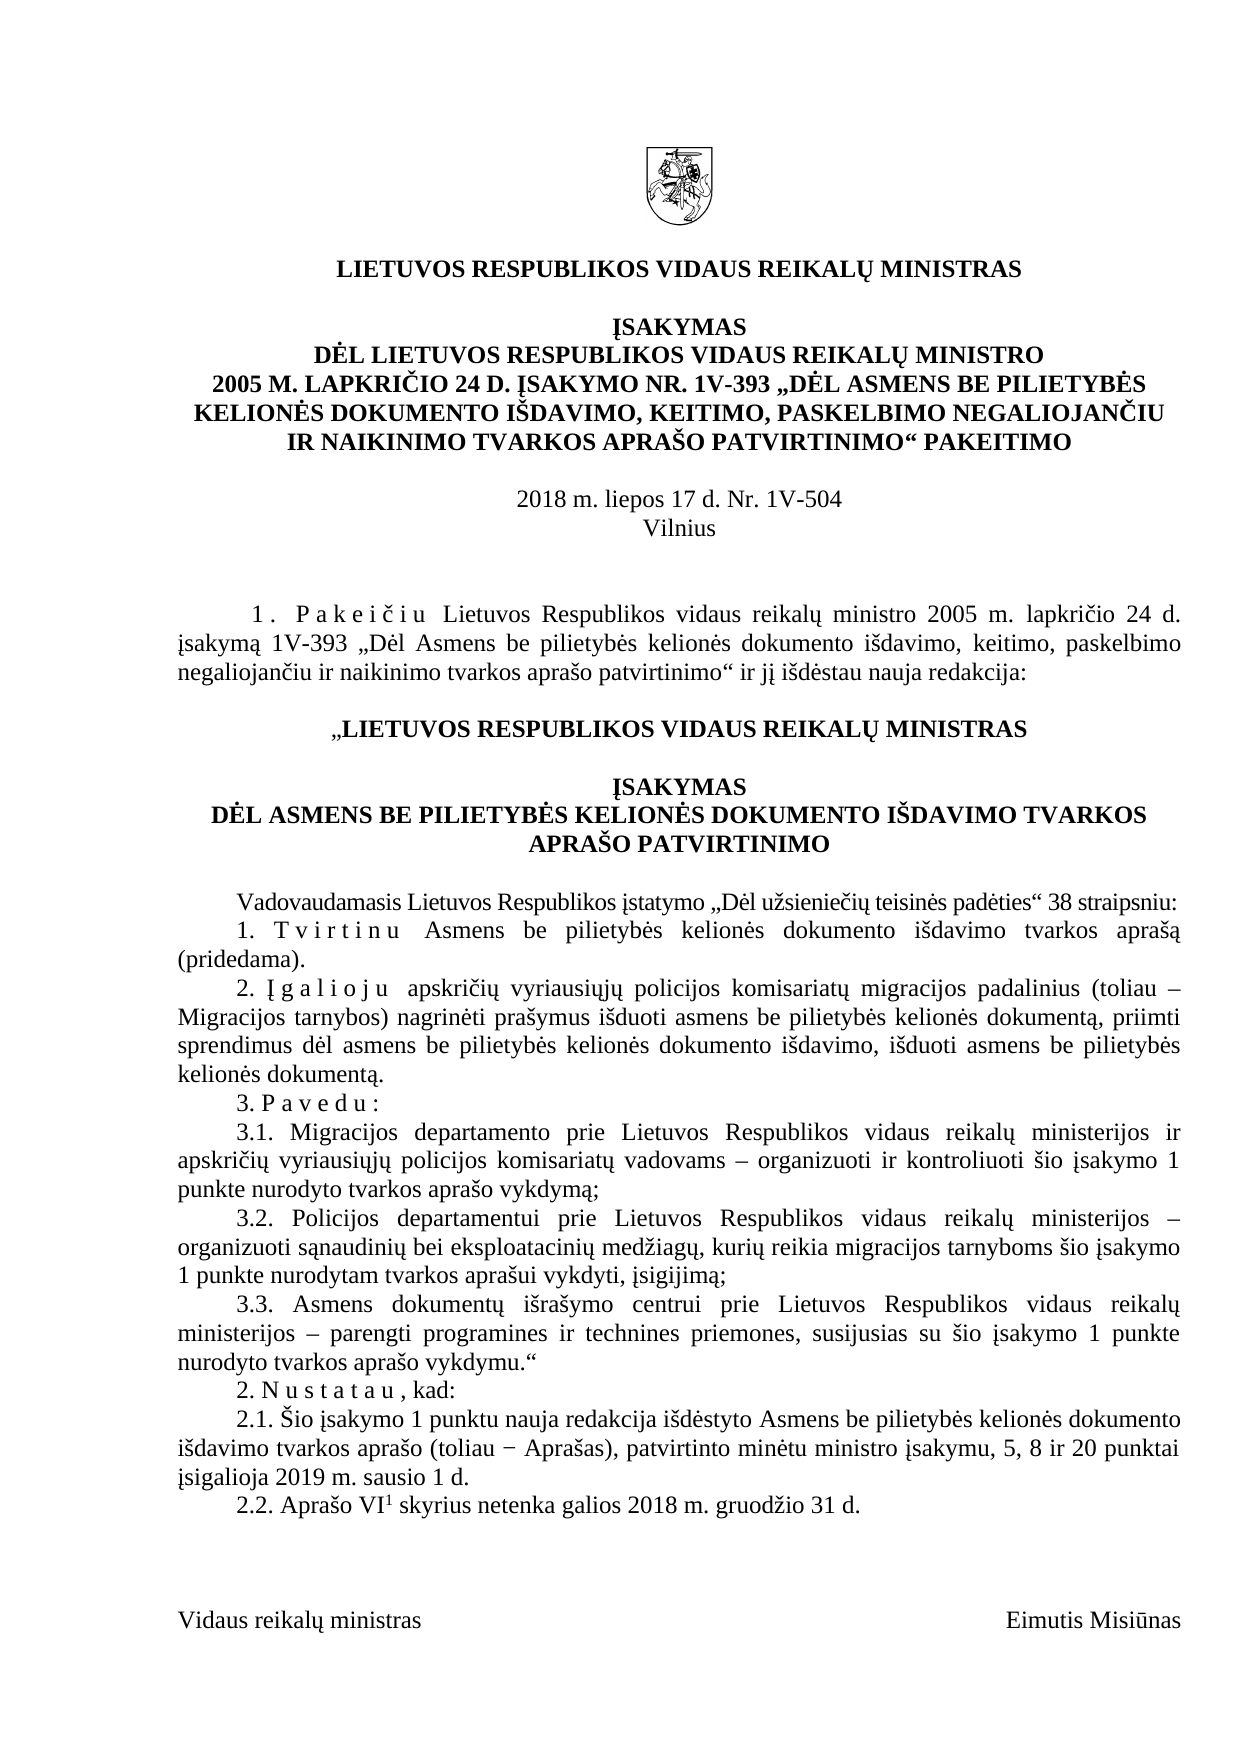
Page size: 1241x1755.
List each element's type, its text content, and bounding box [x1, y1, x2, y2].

text Vadovaudamasis Lietuvos Respublikos įstatymo „Dėl užsieniečių teisinės padėties“ 38 straipsniu: [177, 887, 1181, 915]
text 3.1. Migracijos departamento prie Lietuvos Respublikos vidaus reikalų ministerijos ir apskričių vyriausiųjų policijos komisariatų vadovams – organizuoti ir kontroliuoti šio įsakymo 1 punkte nurodyto tvarkos aprašo vykdymą; [177, 1117, 1181, 1203]
text 2. Nustatau, kad: [177, 1375, 1181, 1404]
text ĮSAKYMAS [177, 772, 1181, 800]
text 2.2. Aprašo VI1 skyrius netenka galios 2018 m. gruodžio 31 d. [177, 1490, 1181, 1519]
text DĖL LIETUVOS RESPUBLIKOS VIDAUS REIKALŲ MINISTRO 2005 M. LAPKRIČIO 24 D. ĮSAKYMO NR. 1V-393 „DĖL ASMENS BE PILIETYBĖS KELIONĖS DOKUMENTO IŠDAVIMO, KEITIMO, paskelbimo negaliojančiu ir naikinimo tvarkos aprašo PATVIRTINIMO“ PAKEITIMO [177, 340, 1181, 455]
text DĖL ASMENS BE PILIETYBĖS KELIONĖS DOKUMENTO IŠDAVIMO tvarkos aprašo PATVIRTINIMO [177, 800, 1181, 858]
text 2018 m. liepos 17 d. Nr. 1V-504 [177, 484, 1181, 513]
text Vidaus reikalų ministras Eimutis Misiūnas [177, 1605, 1181, 1634]
text LIETUVOS RESPUBLIKOS VIDAUS REIKALŲ MINISTRAS [177, 254, 1181, 283]
text 2.1. Šio įsakymo 1 punktu nauja redakcija išdėstyto Asmens be pilietybės kelionės dokumento išdavimo tvarkos aprašo (toliau − Aprašas), patvirtinto minėtu ministro įsakymu, 5, 8 ir 20 punktai įsigalioja 2019 m. sausio 1 d. [177, 1404, 1181, 1490]
text 1. Pakeičiu Lietuvos Respublikos vidaus reikalų ministro 2005 m. lapkričio 24 d. įsakymą 1V-393 „Dėl Asmens be pilietybės kelionės dokumento išdavimo, keitimo, paskelbimo negaliojančiu ir naikinimo tvarkos aprašo patvirtinimo“ ir jį išdėstau nauja redakcija: [177, 599, 1181, 685]
text 3.2. Policijos departamentui prie Lietuvos Respublikos vidaus reikalų ministerijos – organizuoti sąnaudinių bei eksploatacinių medžiagų, kurių reikia migracijos tarnyboms šio įsakymo 1 punkte nurodytam tvarkos aprašui vykdyti, įsigijimą; [177, 1203, 1181, 1289]
text 3.3. Asmens dokumentų išrašymo centrui prie Lietuvos Respublikos vidaus reikalų ministerijos – parengti programines ir technines priemones, susijusias su šio įsakymo 1 punkte nurodyto tvarkos aprašo vykdymu.“ [177, 1289, 1181, 1375]
text 3. Pavedu: [177, 1088, 1181, 1117]
text 1. Tvirtinu Asmens be pilietybės kelionės dokumento išdavimo tvarkos aprašą (pridedama). [177, 915, 1181, 973]
text 2. Įgalioju apskričių vyriausiųjų policijos komisariatų migracijos padalinius (toliau – Migracijos tarnybos) nagrinėti prašymus išduoti asmens be pilietybės kelionės dokumentą, priimti sprendimus dėl asmens be pilietybės kelionės dokumento išdavimo, išduoti asmens be pilietybės kelionės dokumentą. [177, 973, 1181, 1088]
text ĮSAKYMAS [177, 312, 1181, 340]
text „LIETUVOS RESPUBLIKOS VIDAUS REIKALŲ MINISTRAS [177, 714, 1181, 743]
text Vilnius [177, 513, 1181, 542]
